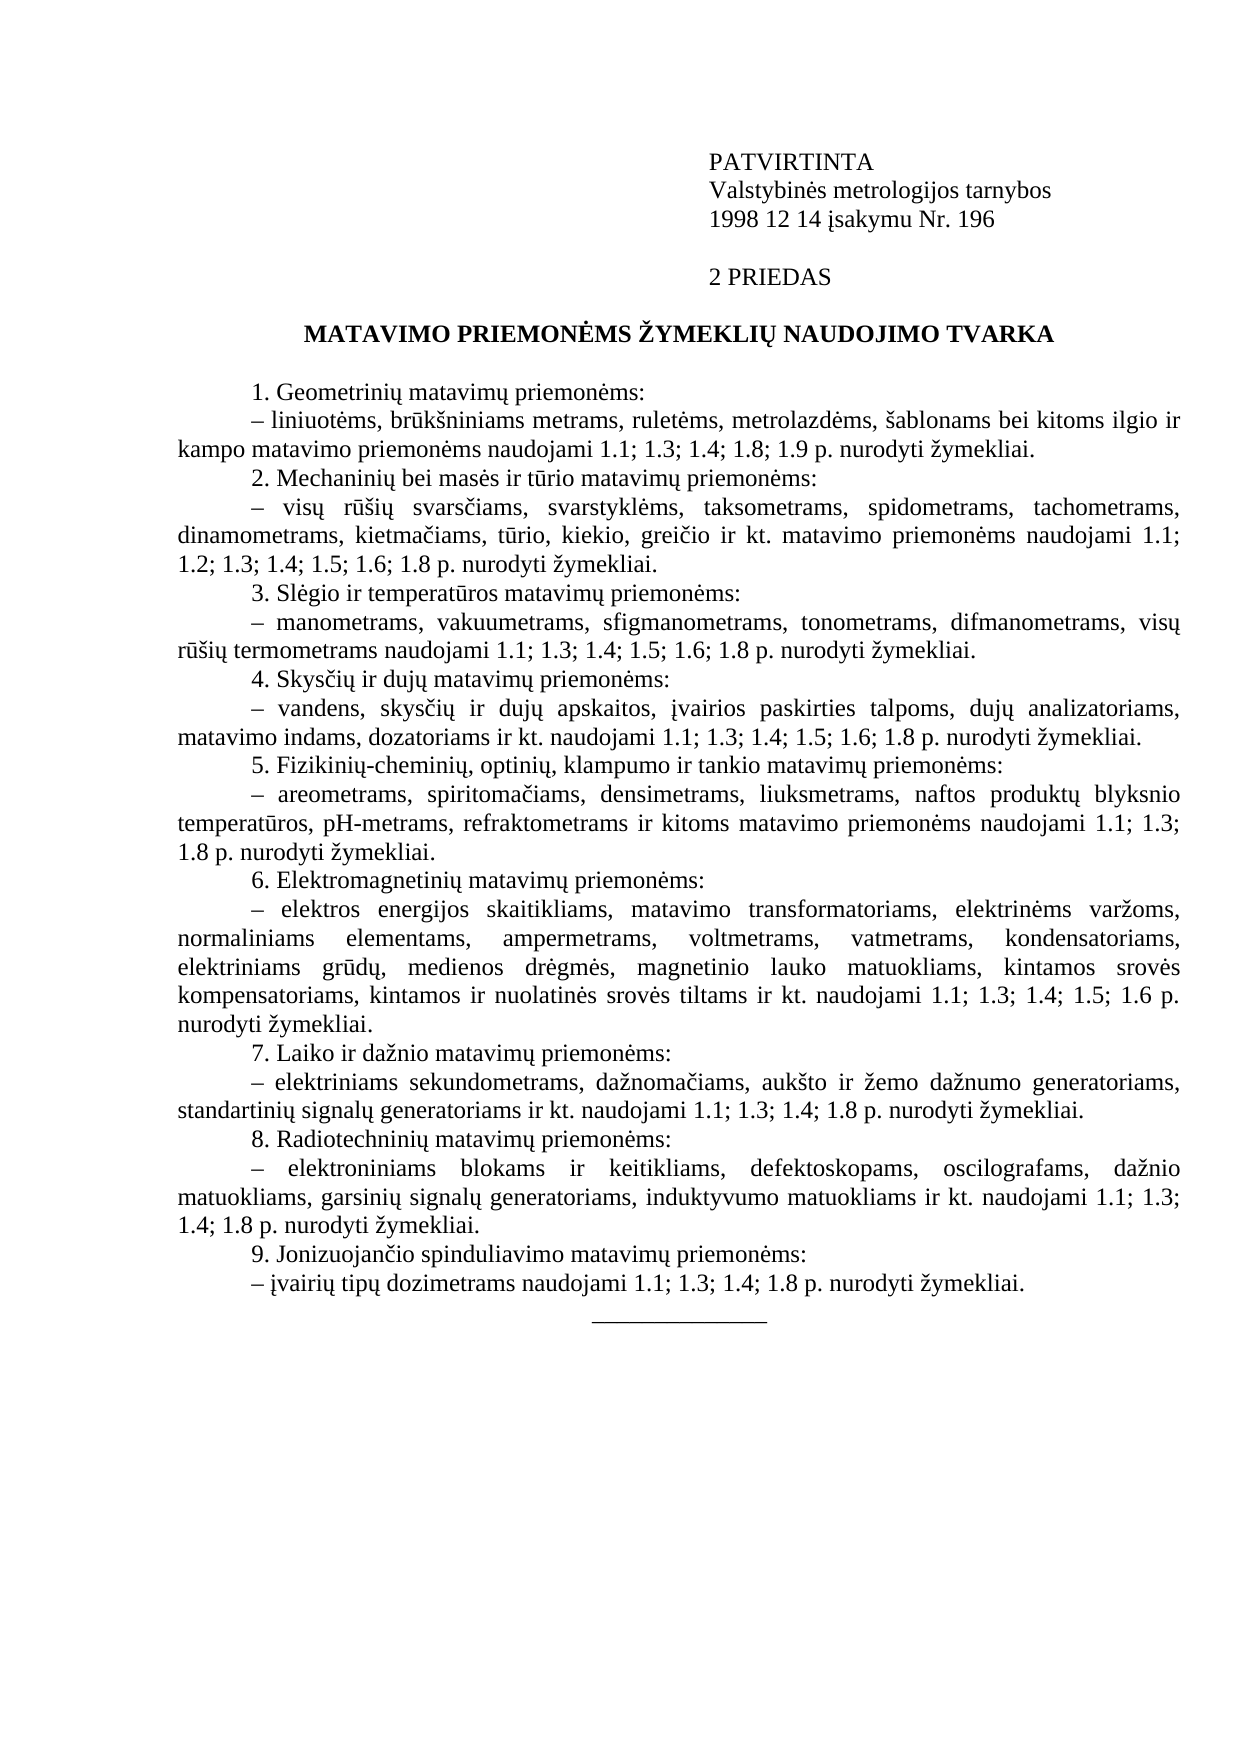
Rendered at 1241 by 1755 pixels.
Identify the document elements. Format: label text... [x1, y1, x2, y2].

text 2. Mechaninių bei masės ir tūrio matavimų priemonėms: [177, 463, 1181, 492]
text – manometrams, vakuumetrams, sfigmanometrams, tonometrams, difmanometrams, visų rūšių termometrams naudojami 1.1; 1.3; 1.4; 1.5; 1.6; 1.8 p. nurodyti žymekliai. [177, 607, 1181, 664]
text Valstybinės metrologijos tarnybos [177, 176, 1181, 204]
text – elektros energijos skaitikliams, matavimo transformatoriams, elektrinėms varžoms, normaliniams elementams, ampermetrams, voltmetrams, vatmetrams, kondensatoriams, elektriniams grūdų, medienos drėgmės, magnetinio lauko matuokliams, kintamos srovės kompensatoriams, kintamos ir nuolatinės srovės tiltams ir kt. naudojami 1.1; 1.3; 1.4; 1.5; 1.6 p. nurodyti žymekliai. [177, 894, 1181, 1038]
text Patvirtinta [177, 147, 1181, 176]
text 1998 12 14 įsakymu Nr. 196 [177, 204, 1181, 233]
text 8. Radiotechninių matavimų priemonėms: [177, 1124, 1181, 1153]
text – vandens, skysčių ir dujų apskaitos, įvairios paskirties talpoms, dujų analizatoriams, matavimo indams, dozatoriams ir kt. naudojami 1.1; 1.3; 1.4; 1.5; 1.6; 1.8 p. nurodyti žymekliai. [177, 693, 1181, 751]
text – elektroniniams blokams ir keitikliams, defektoskopams, oscilografams, dažnio matuokliams, garsinių signalų generatoriams, induktyvumo matuokliams ir kt. naudojami 1.1; 1.3; 1.4; 1.8 p. nurodyti žymekliai. [177, 1153, 1181, 1239]
text 6. Elektromagnetinių matavimų priemonėms: [177, 866, 1181, 894]
text 4. Skysčių ir dujų matavimų priemonėms: [177, 664, 1181, 693]
text 2 PRIEDAS [177, 262, 1181, 291]
text 7. Laiko ir dažnio matavimų priemonėms: [177, 1038, 1181, 1067]
text 9. Jonizuojančio spinduliavimo matavimų priemonėms: [177, 1239, 1181, 1268]
text 1. Geometrinių matavimų priemonėms: [177, 377, 1181, 406]
text MATAVIMO PRIEMONĖMS ŽYMEKLIŲ NAUDOJIMO TVARKA [177, 319, 1181, 348]
text – elektriniams sekundometrams, dažnomačiams, aukšto ir žemo dažnumo generatoriams, standartinių signalų generatoriams ir kt. naudojami 1.1; 1.3; 1.4; 1.8 p. nurodyti žymekliai. [177, 1067, 1181, 1124]
text 5. Fizikinių-cheminių, optinių, klampumo ir tankio matavimų priemonėms: [177, 751, 1181, 779]
text 3. Slėgio ir temperatūros matavimų priemonėms: [177, 578, 1181, 607]
text – visų rūšių svarsčiams, svarstyklėms, taksometrams, spidometrams, tachometrams, dinamometrams, kietmačiams, tūrio, kiekio, greičio ir kt. matavimo priemonėms naudojami 1.1; 1.2; 1.3; 1.4; 1.5; 1.6; 1.8 p. nurodyti žymekliai. [177, 492, 1181, 578]
text – liniuotėms, brūkšniniams metrams, ruletėms, metrolazdėms, šablonams bei kitoms ilgio ir kampo matavimo priemonėms naudojami 1.1; 1.3; 1.4; 1.8; 1.9 p. nurodyti žymekliai. [177, 406, 1181, 463]
text ______________ [177, 1297, 1181, 1326]
text – areometrams, spiritomačiams, densimetrams, liuksmetrams, naftos produktų blyksnio temperatūros, pH-metrams, refraktometrams ir kitoms matavimo priemonėms naudojami 1.1; 1.3; 1.8 p. nurodyti žymekliai. [177, 779, 1181, 866]
text – įvairių tipų dozimetrams naudojami 1.1; 1.3; 1.4; 1.8 p. nurodyti žymekliai. [177, 1268, 1181, 1297]
